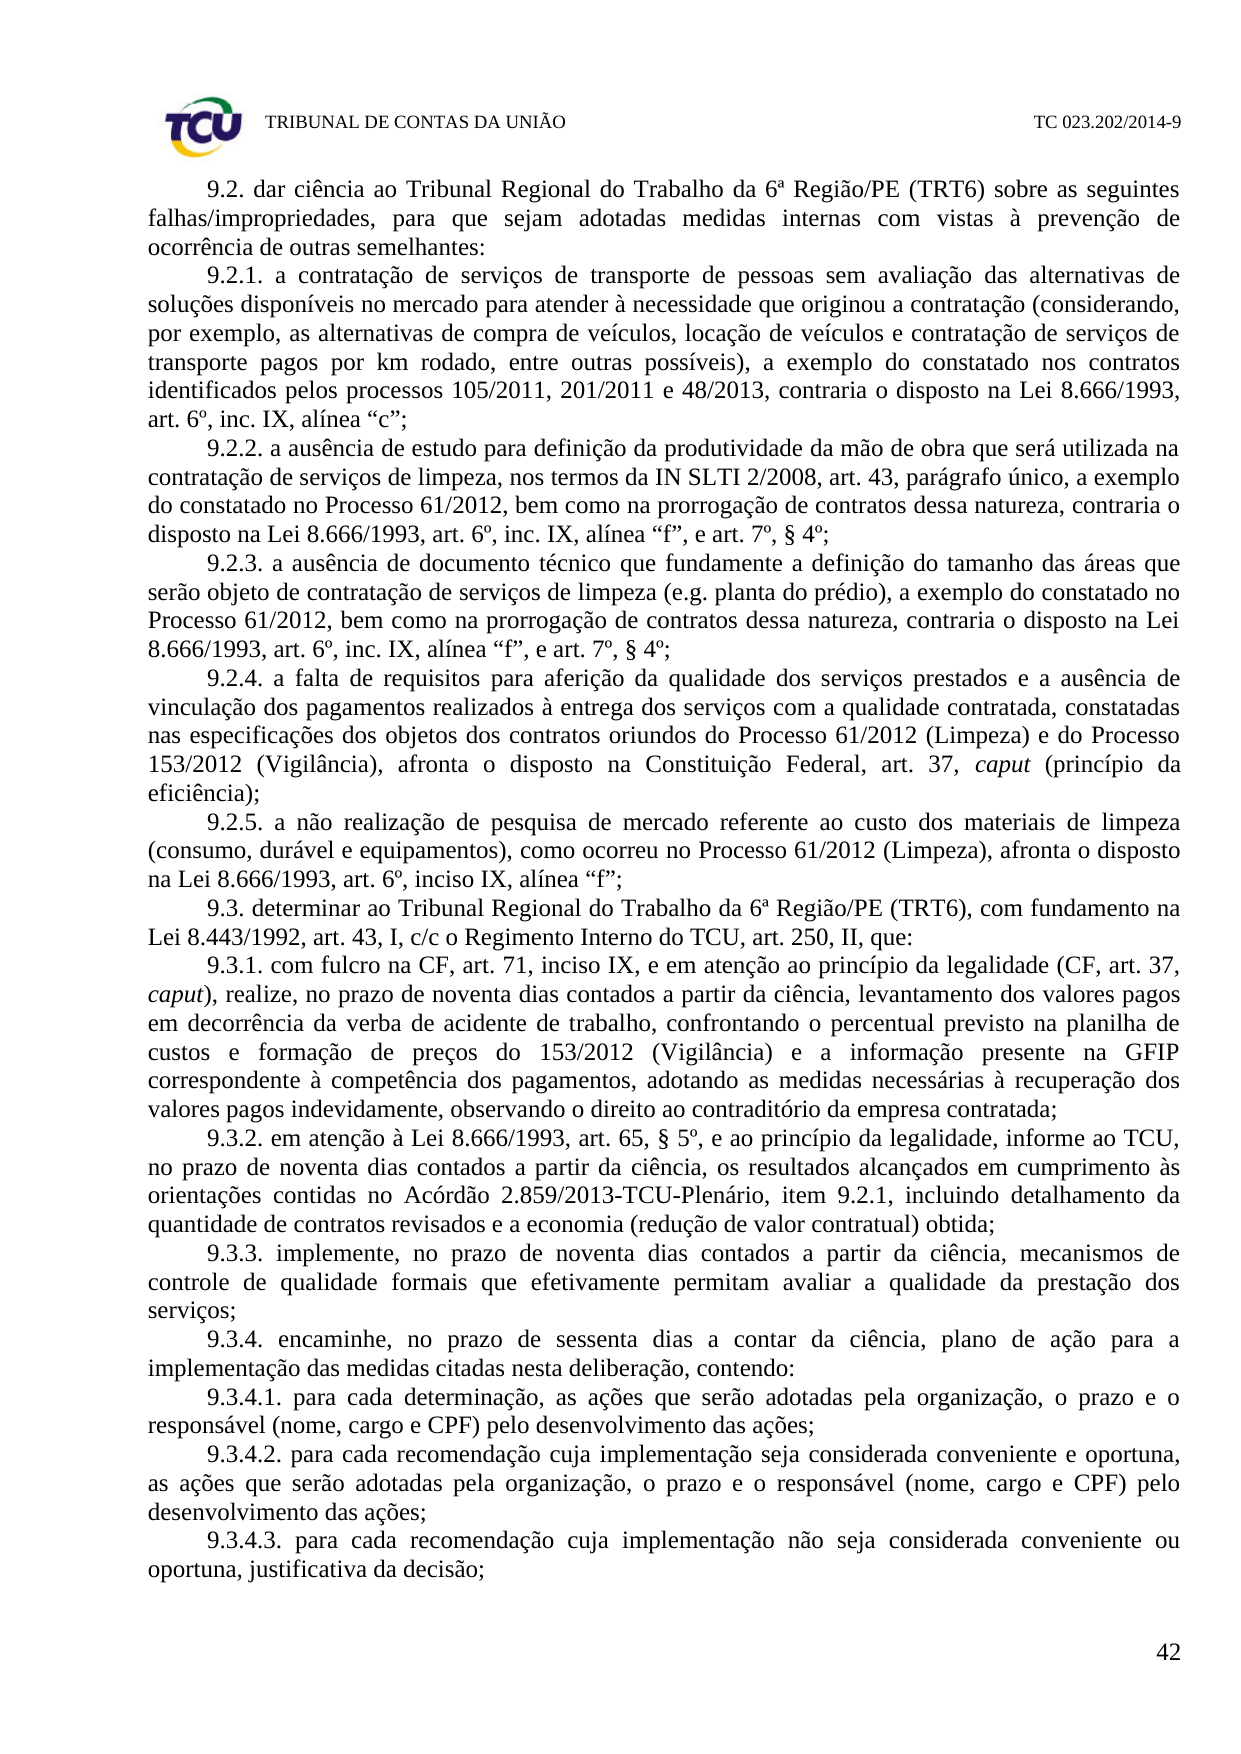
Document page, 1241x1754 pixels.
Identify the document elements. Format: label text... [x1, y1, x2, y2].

text 9.3.4.2. para cada recomendação cuja implementação seja considerada conveniente e oportuna, as ações que serão adotadas pela organização, o prazo e o responsável (nome, cargo e CPF) pelo desenvolvimento das ações; [148, 1439, 1181, 1525]
text 9.2.3. a ausência de documento técnico que fundamente a definição do tamanho das áreas que serão objeto de contratação de serviços de limpeza (e.g. planta do prédio), a exemplo do constatado no Processo 61/2012, bem como na prorrogação de contratos dessa natureza, contraria o disposto na Lei 8.666/1993, art. 6º, inc. IX, alínea “f”, e art. 7º, § 4º; [148, 548, 1181, 663]
text 9.3. determinar ao Tribunal Regional do Trabalho da 6ª Região/PE (TRT6), com fundamento na Lei 8.443/1992, art. 43, I, c/c o Regimento Interno do TCU, art. 250, II, que: [148, 893, 1181, 950]
text 9.3.4. encaminhe, no prazo de sessenta dias a contar da ciência, plano de ação para a implementação das medidas citadas nesta deliberação, contendo: [148, 1324, 1181, 1382]
text 9.2.1. a contratação de serviços de transporte de pessoas sem avaliação das alternativas de soluções disponíveis no mercado para atender à necessidade que originou a contratação (considerando, por exemplo, as alternativas de compra de veículos, locação de veículos e contratação de serviços de transporte pagos por km rodado, entre outras possíveis), a exemplo do constatado nos contratos identificados pelos processos 105/2011, 201/2011 e 48/2013, contraria o disposto na Lei 8.666/1993, art. 6º, inc. IX, alínea “c”; [148, 260, 1181, 433]
text 9.3.3. implemente, no prazo de noventa dias contados a partir da ciência, mecanismos de controle de qualidade formais que efetivamente permitam avaliar a qualidade da prestação dos serviços; [148, 1238, 1181, 1324]
text 9.2. dar ciência ao Tribunal Regional do Trabalho da 6ª Região/PE (TRT6) sobre as seguintes falhas/impropriedades, para que sejam adotadas medidas internas com vistas à prevenção de ocorrência de outras semelhantes: [148, 174, 1181, 260]
text 9.3.4.1. para cada determinação, as ações que serão adotadas pela organização, o prazo e o responsável (nome, cargo e CPF) pelo desenvolvimento das ações; [148, 1382, 1181, 1439]
text 9.3.1. com fulcro na CF, art. 71, inciso IX, e em atenção ao princípio da legalidade (CF, art. 37, caput), realize, no prazo de noventa dias contados a partir da ciência, levantamento dos valores pagos em decorrência da verba de acidente de trabalho, confrontando o percentual previsto na planilha de custos e formação de preços do 153/2012 (Vigilância) e a informação presente na GFIP correspondente à competência dos pagamentos, adotando as medidas necessárias à recuperação dos valores pagos indevidamente, observando o direito ao contraditório da empresa contratada; [148, 950, 1181, 1123]
text 9.2.2. a ausência de estudo para definição da produtividade da mão de obra que será utilizada na contratação de serviços de limpeza, nos termos da IN SLTI 2/2008, art. 43, parágrafo único, a exemplo do constatado no Processo 61/2012, bem como na prorrogação de contratos dessa natureza, contraria o disposto na Lei 8.666/1993, art. 6º, inc. IX, alínea “f”, e art. 7º, § 4º; [148, 433, 1181, 548]
text 9.2.4. a falta de requisitos para aferição da qualidade dos serviços prestados e a ausência de vinculação dos pagamentos realizados à entrega dos serviços com a qualidade contratada, constatadas nas especificações dos objetos dos contratos oriundos do Processo 61/2012 (Limpeza) e do Processo 153/2012 (Vigilância), afronta o disposto na Constituição Federal, art. 37, caput (princípio da eficiência); [148, 663, 1181, 807]
text 9.3.2. em atenção à Lei 8.666/1993, art. 65, § 5º, e ao princípio da legalidade, informe ao TCU, no prazo de noventa dias contados a partir da ciência, os resultados alcançados em cumprimento às orientações contidas no Acórdão 2.859/2013-TCU-Plenário, item 9.2.1, incluindo detalhamento da quantidade de contratos revisados e a economia (redução de valor contratual) obtida; [148, 1123, 1181, 1238]
text 9.2.5. a não realização de pesquisa de mercado referente ao custo dos materiais de limpeza (consumo, durável e equipamentos), como ocorreu no Processo 61/2012 (Limpeza), afronta o disposto na Lei 8.666/1993, art. 6º, inciso IX, alínea “f”; [148, 807, 1181, 893]
text 9.3.4.3. para cada recomendação cuja implementação não seja considerada conveniente ou oportuna, justificativa da decisão; [148, 1525, 1181, 1583]
